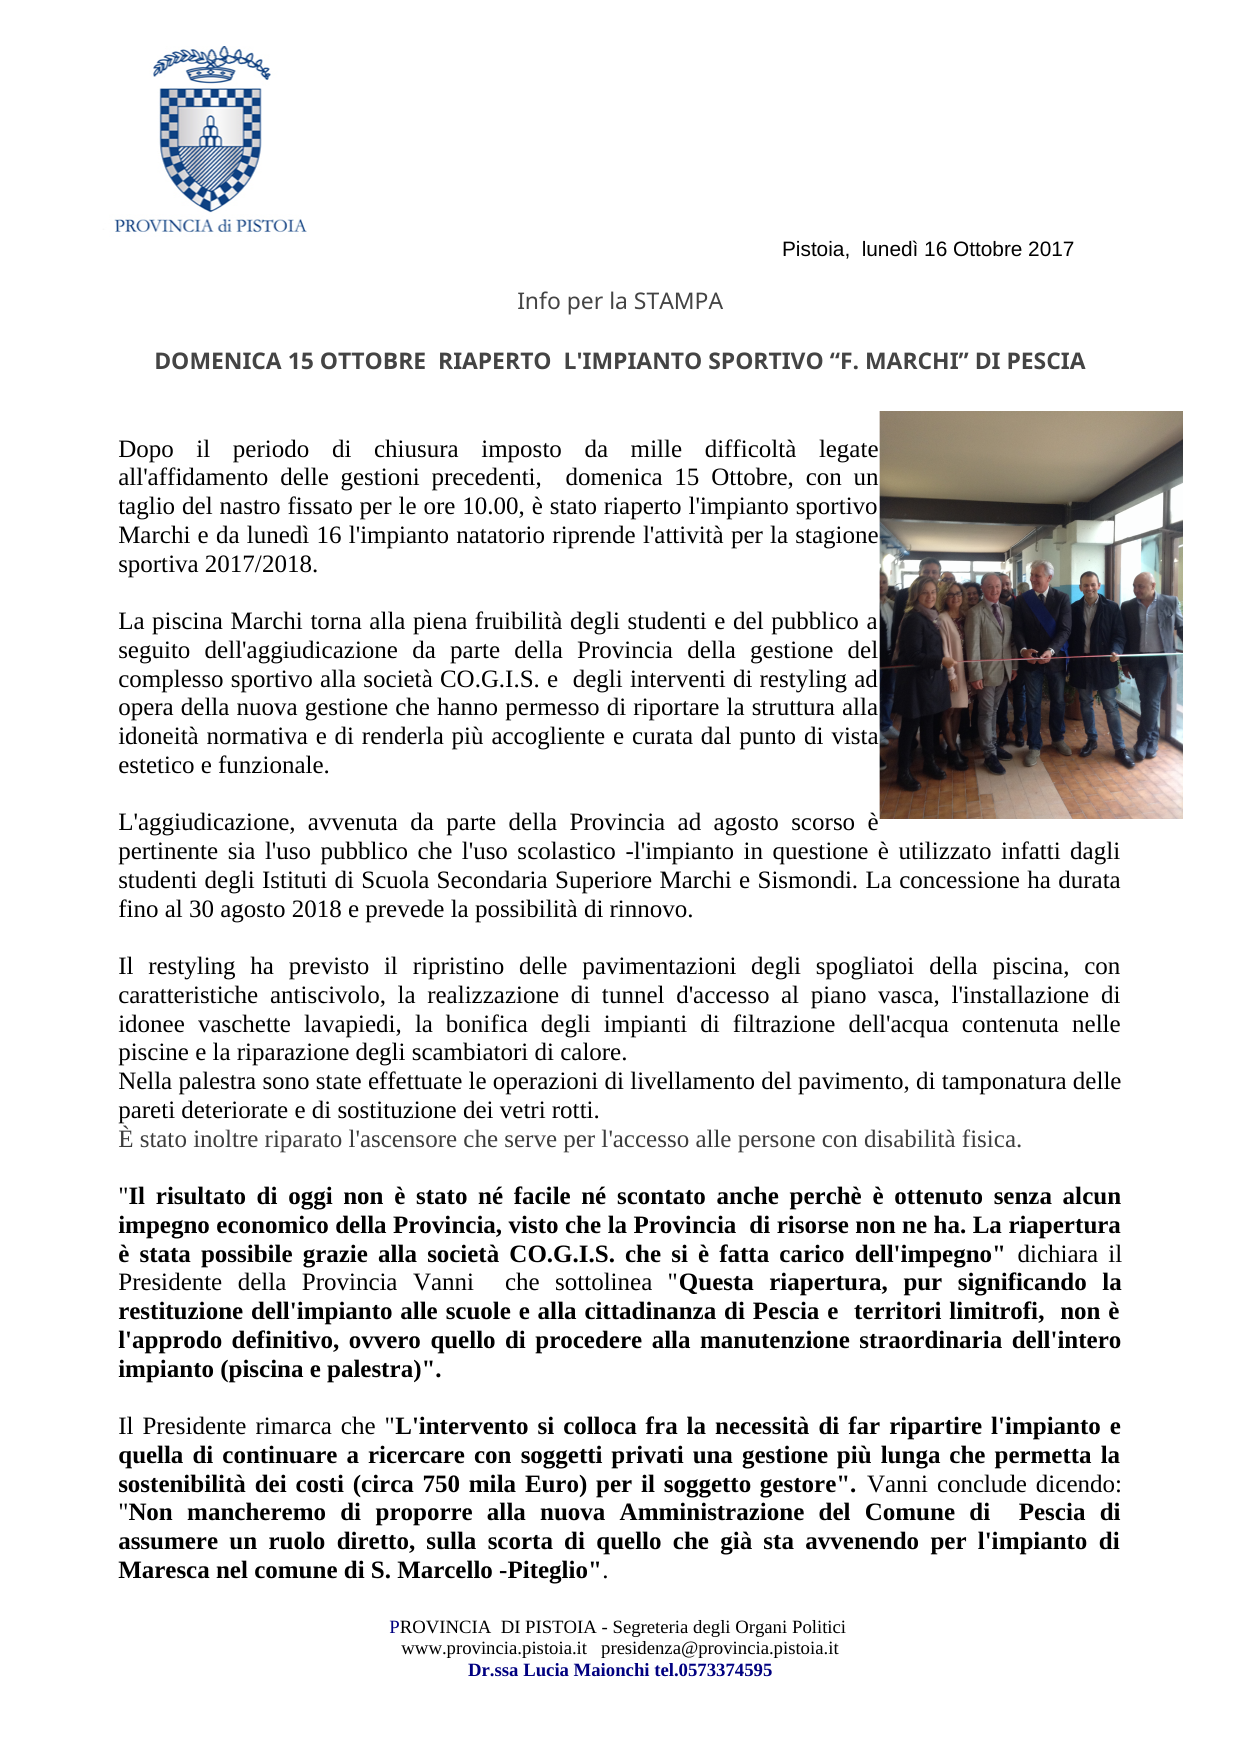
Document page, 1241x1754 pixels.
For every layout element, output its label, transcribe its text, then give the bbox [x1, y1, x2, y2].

text Il Presidente rimarca che "L'intervento si colloca fra la necessità di far ripartire l'impianto e quella di continuare a ricercare con soggetti privati una gestione più lunga che permetta la sostenibilità dei costi (circa 750 mila Euro) per il soggetto gestore". Vanni conclude dicendo: "Non mancheremo di proporre alla nuova Amministrazione del Comune di Pescia di assumere un ruolo diretto, sulla scorta di quello che già sta avvenendo per l'impianto di Maresca nel comune di S. Marcello -Piteglio". [118, 1411, 1122, 1584]
text Dopo il periodo di chiusura imposto da mille difficoltà legate all'affidamento delle gestioni precedenti, domenica 15 Ottobre, con un taglio del nastro fissato per le ore 10.00, è stato riaperto l'impianto sportivo Marchi e da lunedì 16 l'impianto natatorio riprende l'attività per la stagione sportiva 2017/2018. [118, 434, 879, 577]
picture [879, 411, 1183, 819]
text "Il risultato di oggi non è stato né facile né scontato anche perchè è ottenuto senza alcun impegno economico della Provincia, visto che la Provincia di risorse non ne ha. La riapertura è stata possibile grazie alla società CO.G.I.S. che si è fatta carico dell'impegno" dichiara il Presidente della Provincia Vanni che sottolinea "Questa riapertura, pur significando la restituzione dell'impianto alle scuole e alla cittadinanza di Pescia e territori limitrofi, non è l'approdo definitivo, ovvero quello di procedere alla manutenzione straordinaria dell'intero impianto (piscina e palestra)". [118, 1181, 1122, 1382]
text Nella palestra sono state effettuate le operazioni di livellamento del pavimento, di tamponatura delle pareti deteriorate e di sostituzione dei vetri rotti. [118, 1066, 1122, 1124]
text La piscina Marchi torna alla piena fruibilità degli studenti e del pubblico a seguito dell'aggiudicazione da parte della Provincia della gestione del complesso sportivo alla società CO.G.I.S. e degli interventi di restyling ad opera della nuova gestione che hanno permesso di riportare la struttura alla idoneità normativa e di renderla più accogliente e curata dal punto di vista estetico e funzionale. [118, 606, 879, 779]
text L'aggiudicazione, avvenuta da parte della Provincia ad agosto scorso è pertinente sia l'uso pubblico che l'uso scolastico -l'impianto in questione è utilizzato infatti dagli studenti degli Istituti di Scuola Secondaria Superiore Marchi e Sismondi. La concessione ha durata fino al 30 agosto 2018 e prevede la possibilità di rinnovo. [118, 807, 1122, 922]
text Pistoia, lunedì 16 Ottobre 2017 [118, 237, 1122, 261]
text Info per la STAMPA [118, 285, 1122, 316]
text Il restyling ha previsto il ripristino delle pavimentazioni degli spogliatoi della piscina, con caratteristiche antiscivolo, la realizzazione di tunnel d'accesso al piano vasca, l'installazione di idonee vaschette lavapiedi, la bonifica degli impianti di filtrazione dell'acqua contenuta nelle piscine e la riparazione degli scambiatori di calore. [118, 951, 1122, 1066]
picture [77, 46, 344, 237]
text È stato inoltre riparato l'ascensore che serve per l'accesso alle persone con disabilità fisica. [118, 1124, 1122, 1152]
text DOMENICA 15 OTTOBRE RIAPERTO L'IMPIANTO SPORTIVO “F. MARCHI” DI PESCIA [118, 345, 1122, 376]
